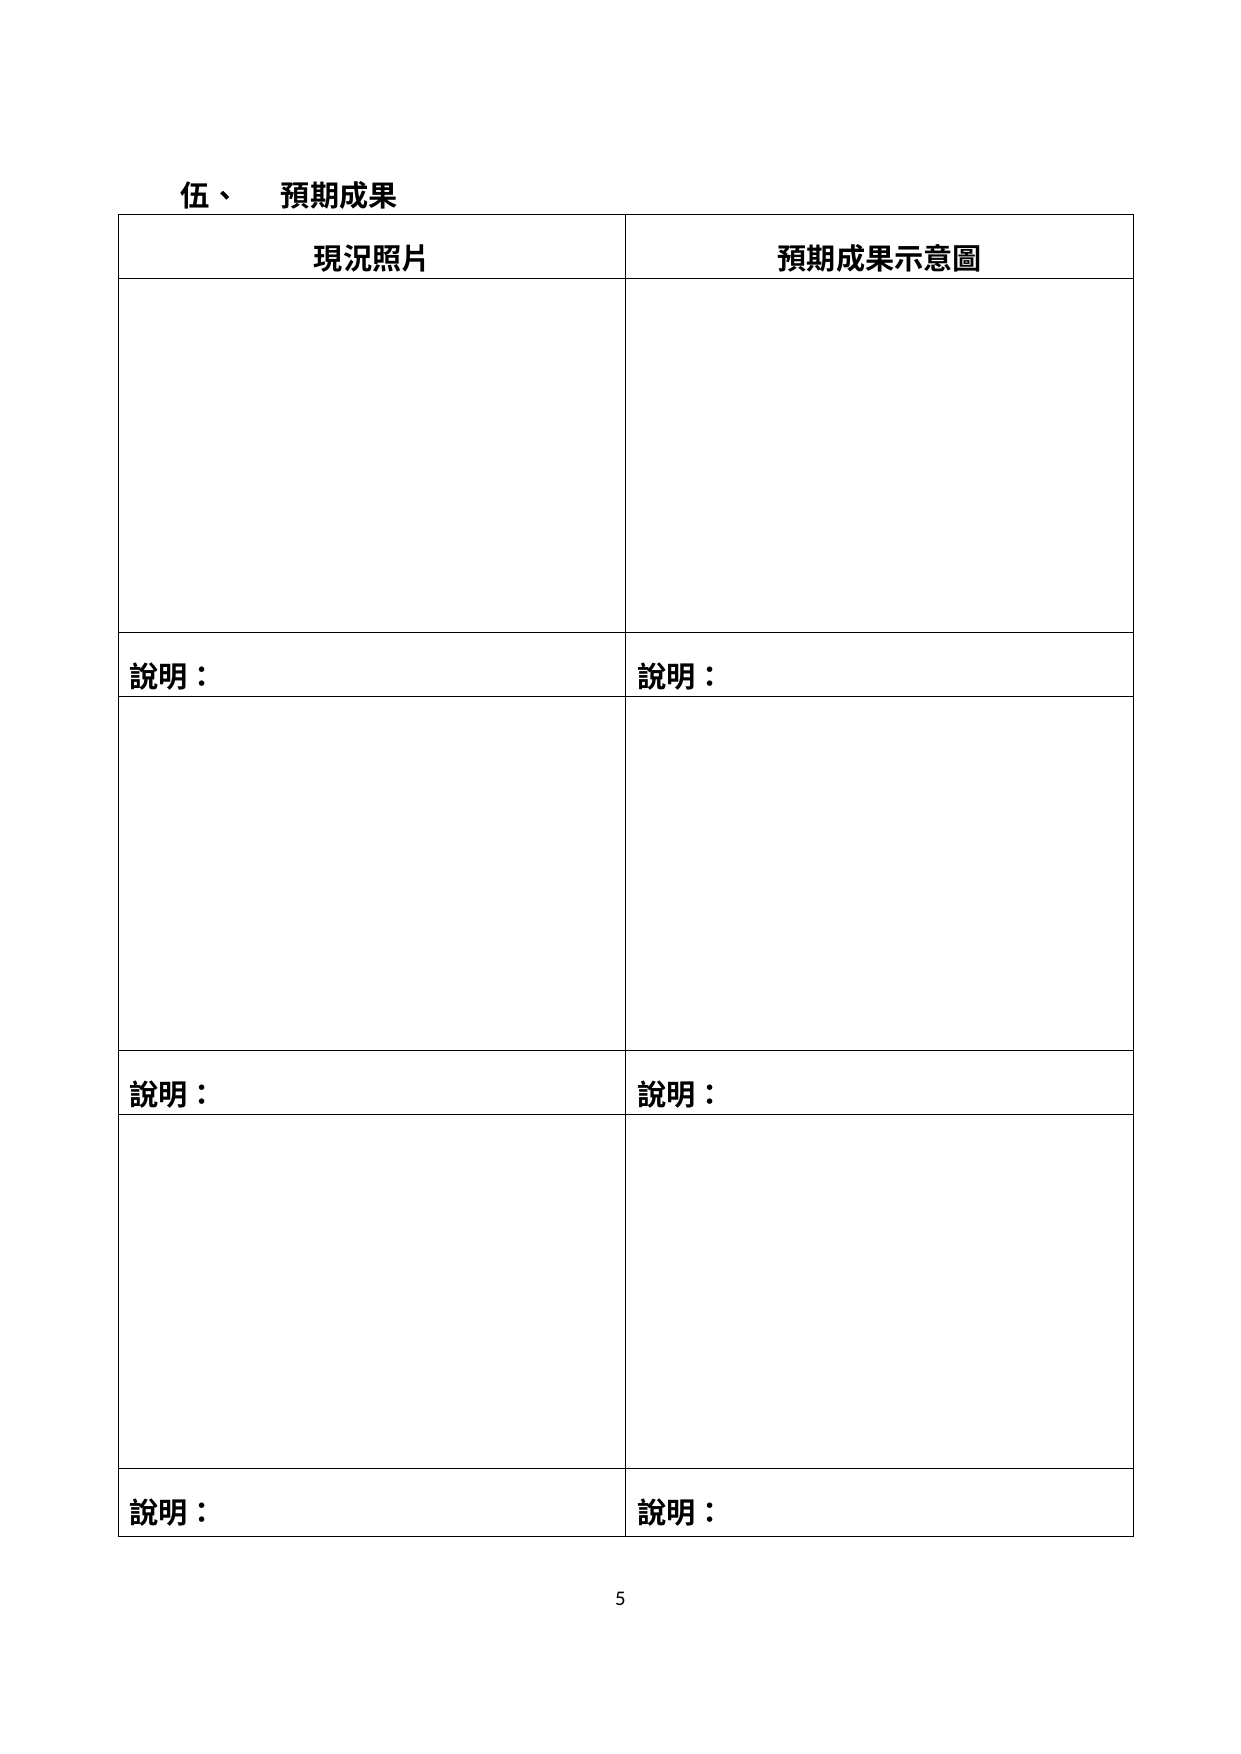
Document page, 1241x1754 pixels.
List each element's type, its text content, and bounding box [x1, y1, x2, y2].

table_cell [626, 697, 1133, 1050]
table_cell 說明： [119, 633, 625, 696]
table_header 預期成果示意圖 [626, 215, 1133, 278]
table_cell [119, 697, 625, 1050]
table_cell 說明： [626, 633, 1133, 696]
table_cell [119, 279, 625, 632]
list 預期成果 [181, 152, 1122, 214]
table_cell 說明： [626, 1051, 1133, 1113]
table_cell 說明： [119, 1051, 625, 1113]
table_cell [626, 279, 1133, 632]
table_cell [119, 1115, 625, 1468]
table_cell 說明： [119, 1469, 625, 1536]
table_cell [626, 1115, 1133, 1468]
table_header 現況照片 [119, 215, 625, 278]
table_cell 說明： [626, 1469, 1133, 1536]
